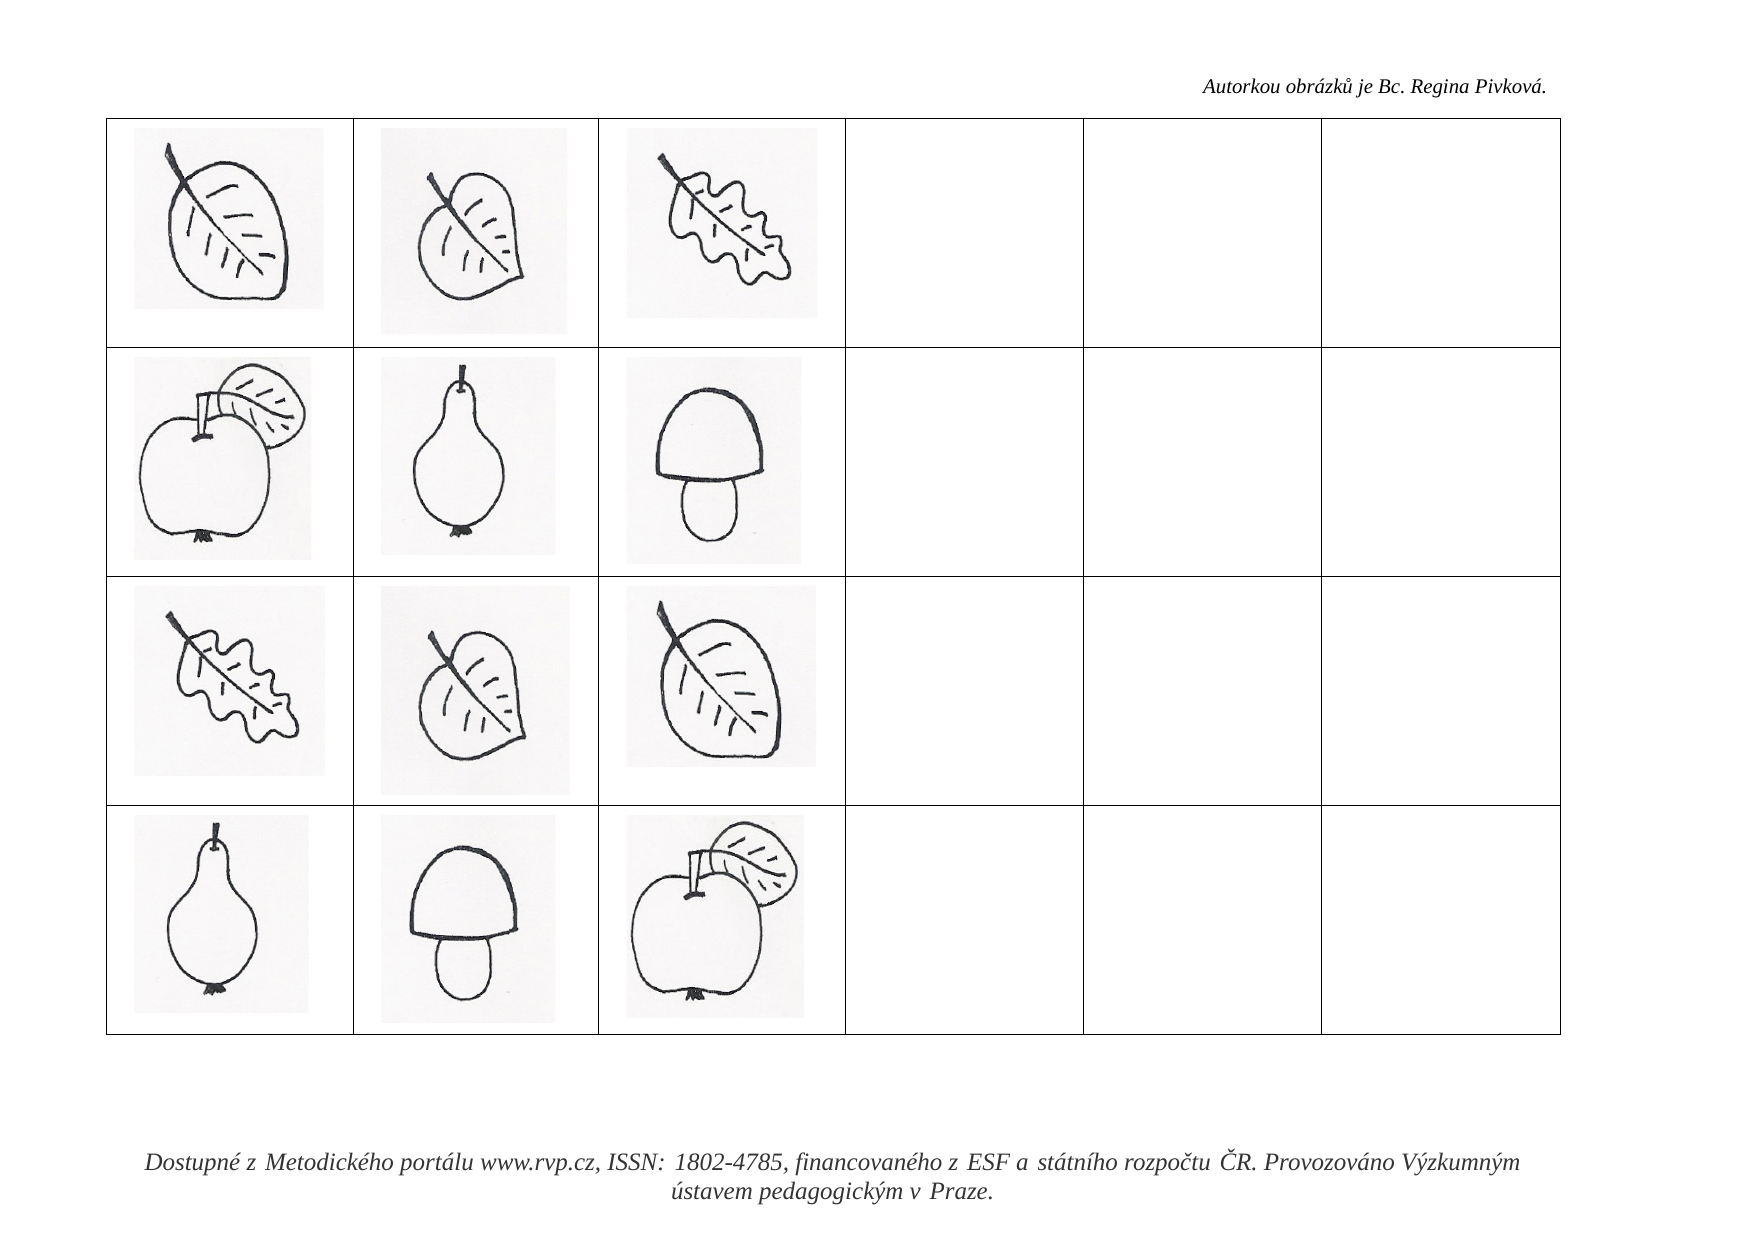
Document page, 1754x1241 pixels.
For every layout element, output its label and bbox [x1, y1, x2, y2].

table_cell [354, 577, 598, 805]
picture [134, 357, 312, 560]
table_cell [354, 806, 598, 1034]
picture [381, 586, 571, 795]
table_cell [599, 119, 845, 347]
table_cell [599, 348, 845, 576]
table_cell [1084, 119, 1321, 347]
table_cell [1322, 119, 1560, 347]
table_cell [1322, 348, 1560, 576]
table_cell [846, 119, 1083, 347]
table_cell [107, 119, 353, 347]
picture [381, 815, 556, 1023]
picture [626, 357, 802, 564]
table_cell [599, 577, 845, 805]
table_cell [1322, 577, 1560, 805]
table_cell [1084, 348, 1321, 576]
picture [381, 357, 556, 555]
picture [134, 128, 324, 309]
table_cell [107, 348, 353, 576]
picture [381, 128, 568, 334]
table_cell [599, 806, 845, 1034]
table_cell [846, 806, 1083, 1034]
table_cell [107, 577, 353, 805]
picture [626, 815, 804, 1018]
table_cell [1084, 577, 1321, 805]
picture [134, 586, 326, 776]
table_cell [846, 577, 1083, 805]
table_cell [354, 119, 598, 347]
picture [626, 586, 817, 767]
table_cell [354, 348, 598, 576]
table_cell [1322, 806, 1560, 1034]
table_cell [1084, 806, 1321, 1034]
table_cell [846, 348, 1083, 576]
picture [134, 815, 309, 1013]
picture [626, 128, 818, 318]
table_cell [107, 806, 353, 1034]
